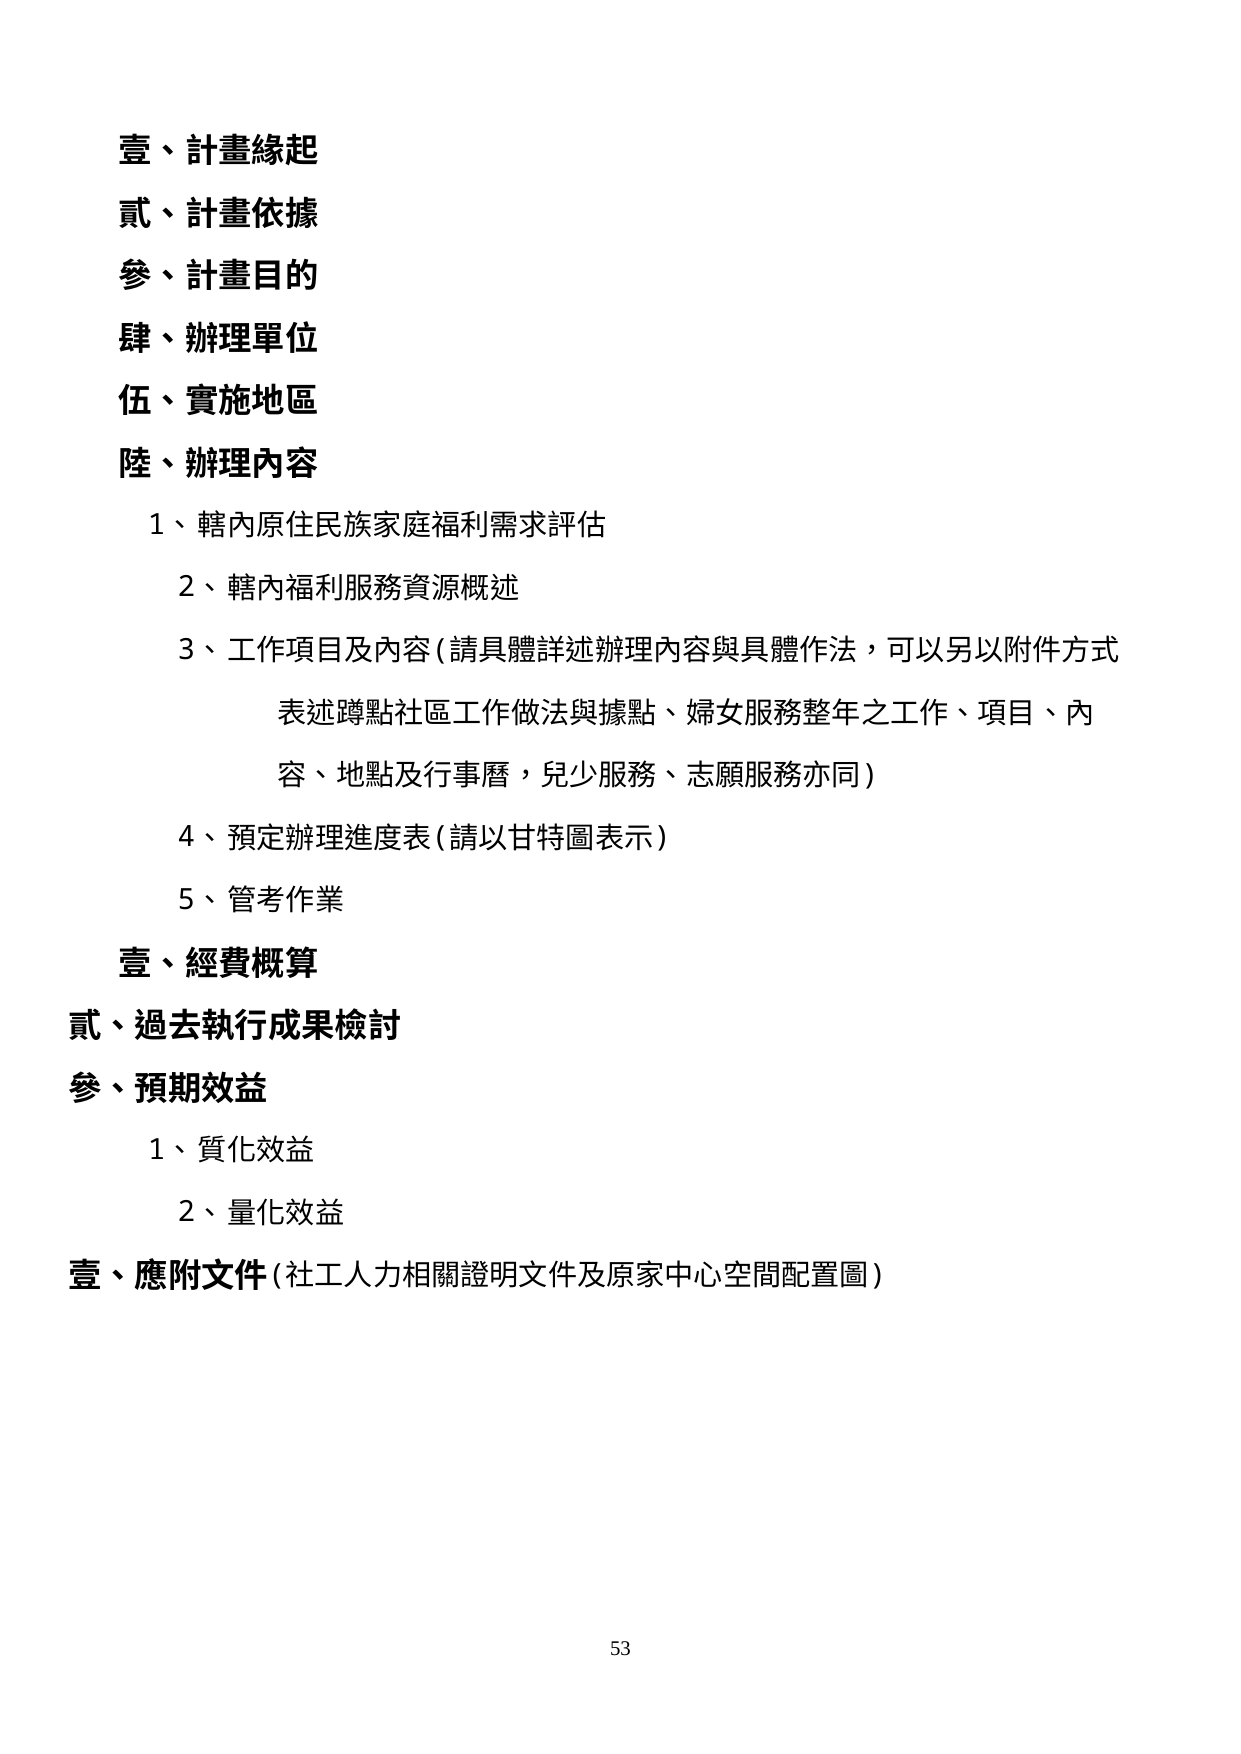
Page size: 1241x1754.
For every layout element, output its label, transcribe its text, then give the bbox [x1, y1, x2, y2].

list 經費概算 [118, 919, 1122, 981]
list 質化效益 [148, 1106, 1122, 1169]
list 過去執行成果檢討 [68, 981, 1122, 1044]
list 預期效益 [68, 1044, 1122, 1106]
list 管考作業 [177, 856, 1122, 919]
list 計畫目的 [118, 231, 1122, 294]
list 實施地區 [118, 356, 1122, 419]
list 應附文件(社工人力相關證明文件及原家中心空間配置圖) [68, 1231, 1122, 1294]
list 預定辦理進度表(請以甘特圖表示) [177, 794, 1122, 856]
list 量化效益 [177, 1169, 1122, 1231]
list 轄內原住民族家庭福利需求評估 [148, 481, 1122, 544]
list 工作項目及內容(請具體詳述辦理內容與具體作法，可以另以附件方式表述蹲點社區工作做法與據點、婦女服務整年之工作、項目、內容、地點及行事曆，兒少服務、志願服務亦同) [177, 606, 1122, 794]
list 辦理單位 [118, 294, 1122, 356]
list 計畫緣起 [118, 106, 1122, 169]
list 轄內福利服務資源概述 [177, 544, 1122, 606]
list 辦理內容 [118, 419, 1122, 481]
list 計畫依據 [118, 169, 1122, 231]
